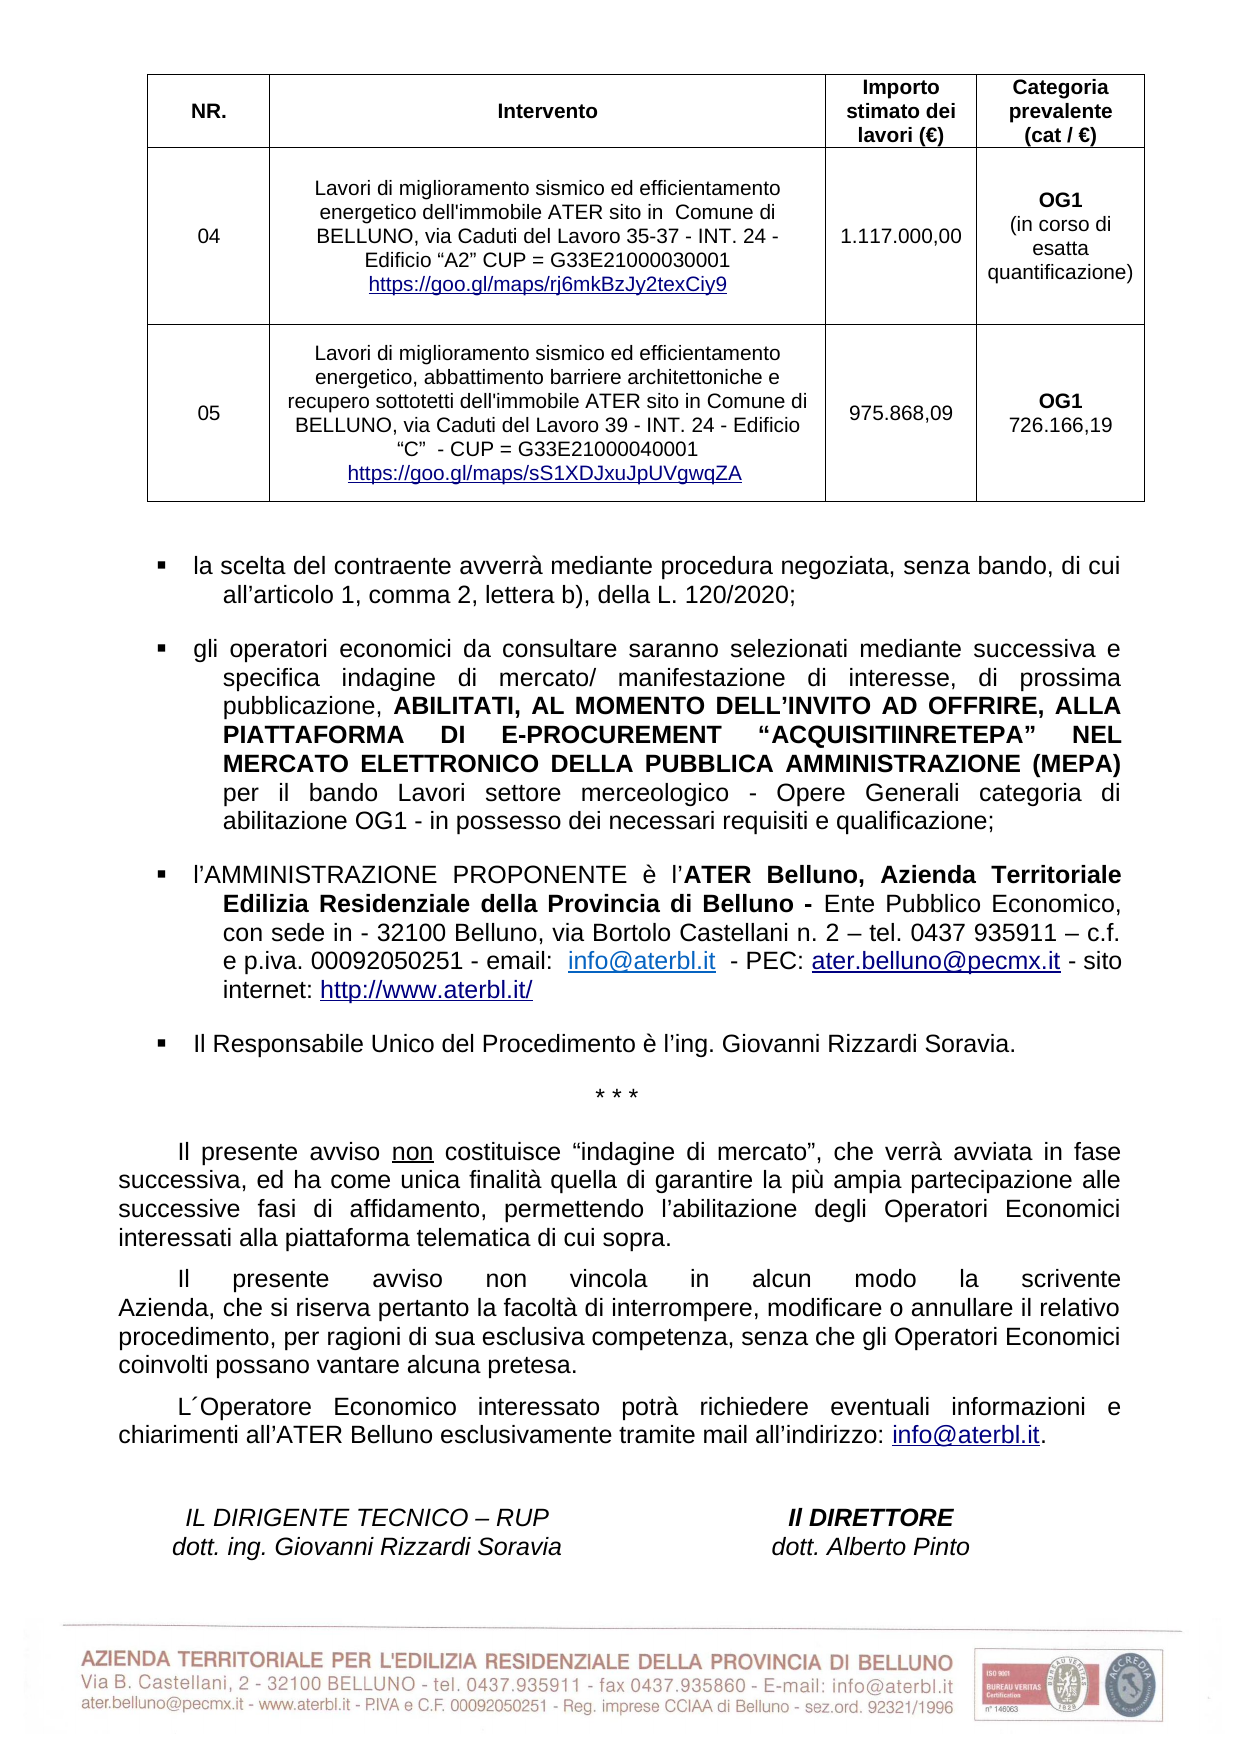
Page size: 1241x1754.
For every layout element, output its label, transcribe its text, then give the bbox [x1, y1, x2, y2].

table_header Il DIRETTORE dott. Alberto Pinto [620, 1503, 1124, 1560]
table_cell 04 [148, 148, 269, 324]
table_header IL DIRIGENTE TECNICO – RUP dott. ing. Giovanni Rizzardi Soravia [117, 1503, 620, 1560]
table_header NR. [148, 75, 269, 147]
table_cell Lavori di miglioramento sismico ed efficientamento energetico dell'immobile ATER sito in Comune di BELLUNO, via Caduti del Lavoro 35-37 - INT. 24 - Edificio “A2” CUP = G33E21000030001 https://goo.gl/maps/rj6mkBzJy2texCiy9 [270, 148, 825, 324]
list l’AMMINISTRAZIONE PROPONENTE è l’ATER Belluno, Azienda Territoriale Edilizia Residenziale della Provincia di Belluno - Ente Pubblico Economico, con sede in - 32100 Belluno, via Bortolo Castellani n. 2 – tel. 0437 935911 – c.f. e p.iva. 00092050251 - email: info@aterbl.it - PEC: ater.belluno@pecmx.it - sito internet: http://www.aterbl.it/ [156, 860, 1122, 1004]
table_header Importo stimato dei lavori (€) [826, 75, 976, 147]
text L´Operatore Economico interessato potrà richiedere eventuali informazioni e chiarimenti all’ATER Belluno esclusivamente tramite mail all’indirizzo: info@aterbl.it. [118, 1391, 1122, 1449]
text Il presente avviso non costituisce “indagine di mercato”, che verrà avviata in fase successiva, ed ha come unica finalità quella di garantire la più ampia partecipazione alle successive fasi di affidamento, permettendo l’abilitazione degli Operatori Economici interessati alla piattaforma telematica di cui sopra. [118, 1136, 1122, 1251]
list la scelta del contraente avverrà mediante procedura negoziata, senza bando, di cui all’articolo 1, comma 2, lettera b), della L. 120/2020; [156, 551, 1122, 609]
table_cell 05 [148, 325, 269, 501]
table_cell Lavori di miglioramento sismico ed efficientamento energetico, abbattimento barriere architettoniche e recupero sottotetti dell'immobile ATER sito in Comune di BELLUNO, via Caduti del Lavoro 39 - INT. 24 - Edificio “C” - CUP = G33E21000040001 https://goo.gl/maps/sS1XDJxuJpUVgwqZA [270, 325, 825, 501]
list gli operatori economici da consultare saranno selezionati mediante successiva e specifica indagine di mercato/ manifestazione di interesse, di prossima pubblicazione, ABILITATI, AL MOMENTO DELL’INVITO AD OFFRIRE, ALLA PIATTAFORMA DI E-PROCUREMENT “ACQUISITIINRETEPA” NEL MERCATO ELETTRONICO DELLA PUBBLICA AMMINISTRAZIONE (MEPA) per il bando Lavori settore merceologico - Opere Generali categoria di abilitazione OG1 - in possesso dei necessari requisiti e qualificazione; [156, 634, 1122, 835]
table_cell OG1 (in corso di esatta quantificazione) [977, 148, 1144, 324]
table_cell 1.117.000,00 [826, 148, 976, 324]
table_cell 975.868,09 [826, 325, 976, 501]
text * * * [118, 1083, 1122, 1111]
table_cell OG1 726.166,19 [977, 325, 1144, 501]
list Il Responsabile Unico del Procedimento è l’ing. Giovanni Rizzardi Soravia. [156, 1029, 1122, 1058]
table_header Intervento [270, 75, 825, 147]
text Il presente avviso non vincola in alcun modo la scrivente Azienda, che si riserva pertanto la facoltà di interrompere, modificare o annullare il relativo procedimento, per ragioni di sua esclusiva competenza, senza che gli Operatori Economici coinvolti possano vantare alcuna pretesa. [118, 1264, 1122, 1379]
table_header Categoria prevalente (cat / €) [977, 75, 1144, 147]
